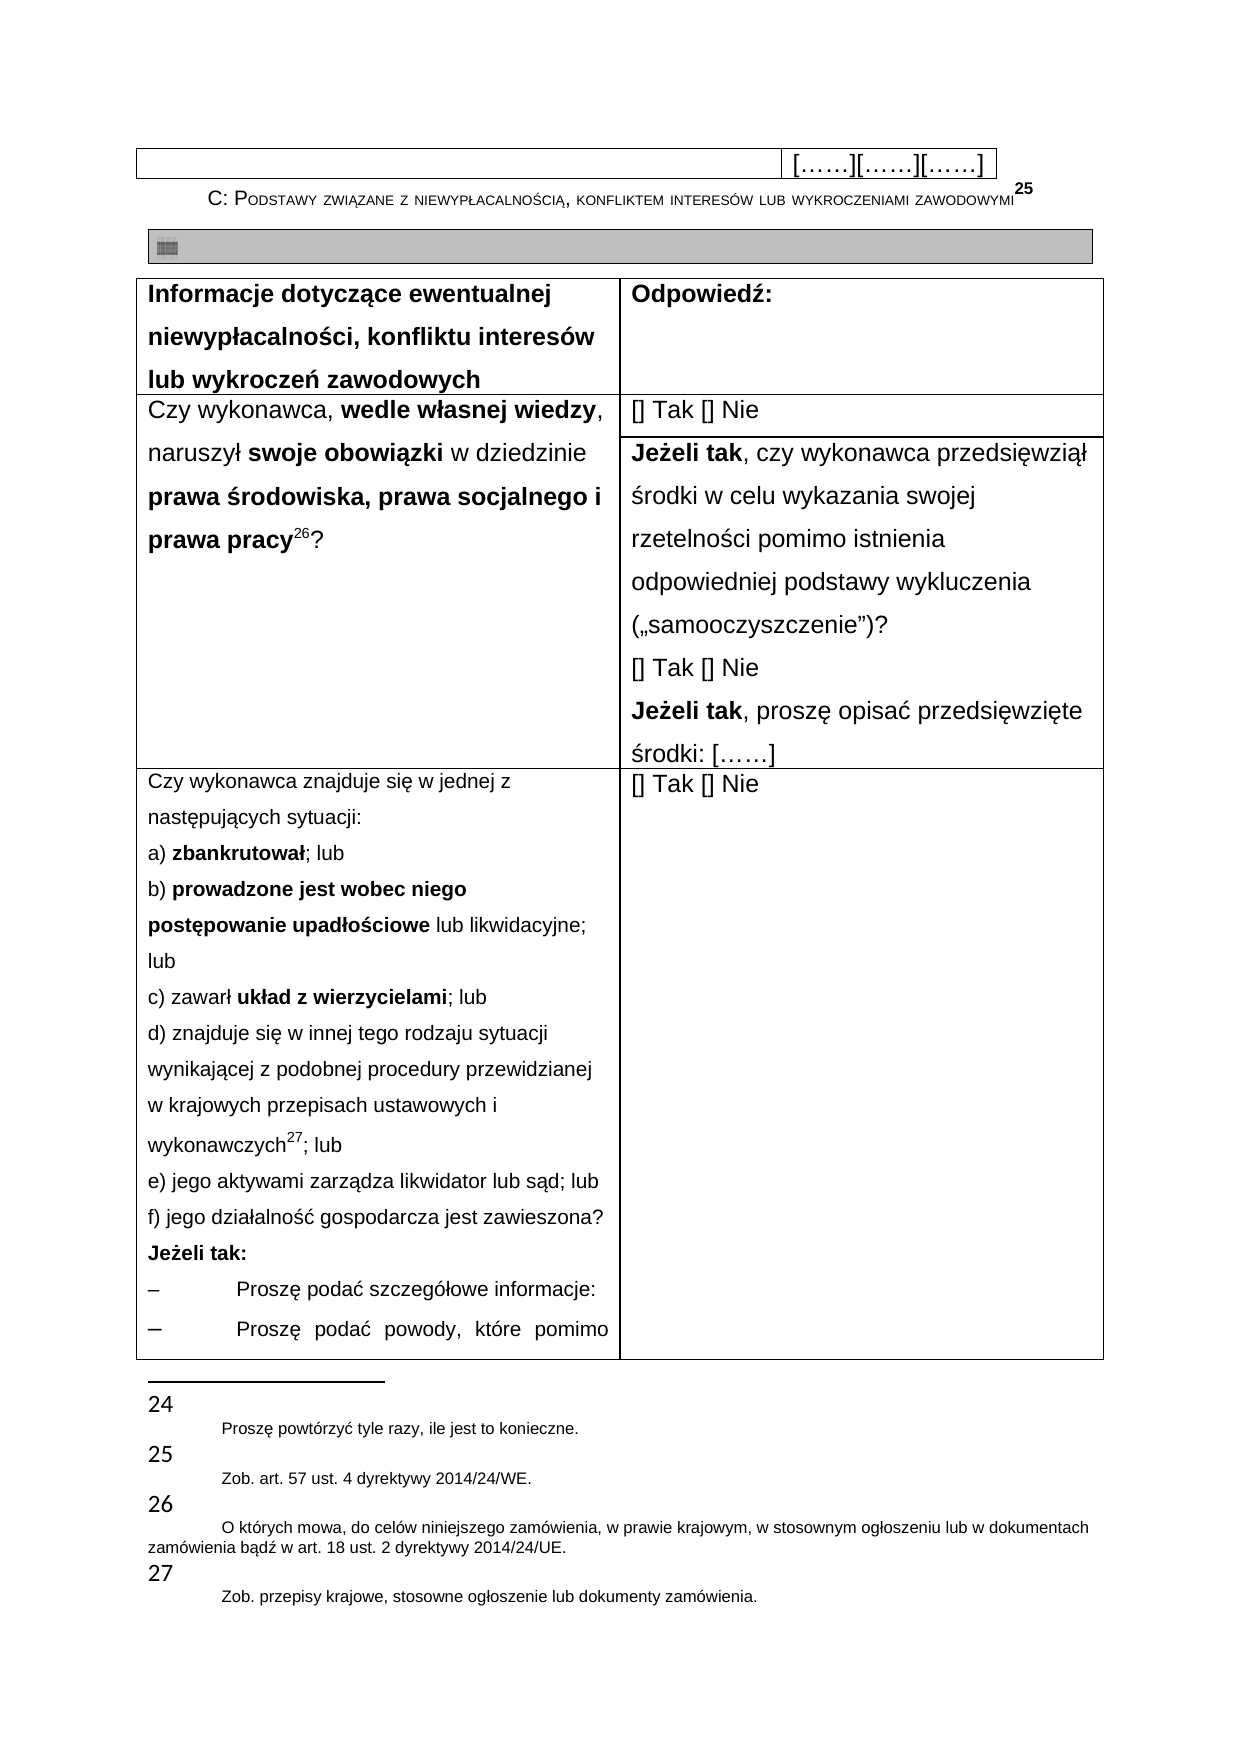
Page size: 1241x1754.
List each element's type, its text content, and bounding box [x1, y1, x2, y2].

title C: Podstawy związane z niewypłacalnością, konfliktem interesów lub wykroczeniami zawodowymi [148, 178, 1093, 212]
table_cell [] Tak [] Nie [621, 395, 1103, 436]
text Zob. art. 57 ust. 4 dyrektywy 2014/24/WE. [148, 1438, 1093, 1488]
table_header Informacje dotyczące ewentualnej niewypłacalności, konfliktu interesów lub wykroczeń zawodowych [137, 279, 619, 394]
table_header Odpowiedź: [621, 279, 1103, 394]
table_cell [] Tak [] Nie [……] [……] (adres internetowy, wydający urząd lub organ, dokładne dane referencyjne dokumentacji): [……][……][……] [621, 769, 1103, 1358]
table_cell Czy wykonawca znajduje się w jednej z następujących sytuacji: a) zbankrutował; lub b) prowadzone jest wobec niego postępowanie upadłościowe lub likwidacyjne; lub c) zawarł układ z wierzycielami; lub d) znajduje się w innej tego rodzaju sytuacji wynikającej z podobnej procedury przewidzianej w krajowych przepisach ustawowych i wykonawczych; lub e) jego aktywami zarządza likwidator lub sąd; lub f) jego działalność gospodarcza jest zawieszona? Jeżeli tak: Proszę podać szczegółowe informacje: Proszę podać powody, które pomimo [137, 769, 619, 1358]
table_cell Czy wykonawca, wedle własnej wiedzy, naruszył swoje obowiązki w dziedzinie prawa środowiska, prawa socjalnego i prawa pracy? [137, 395, 619, 768]
table_cell Jeżeli tak, czy wykonawca przedsięwziął środki w celu wykazania swojej rzetelności pomimo istnienia odpowiedniej podstawy wykluczenia („samooczyszczenie”)? [] Tak [] Nie Jeżeli tak, proszę opisać przedsięwzięte środki: [……] [621, 438, 1103, 768]
text Należy zauważyć, że do celów niniejszego zamówienia niektóre z poniższych podstaw wykluczenia mogą być zdefiniowane bardziej precyzyjnie w prawie krajowym, w stosownym ogłoszeniu lub w dokumentach zamówienia. Tak więc prawo krajowe może na przykład stanowić, że pojęcie „poważnego wykroczenia zawodowego” może obejmować kilka różnych postaci zachowania stanowiącego wykroczenie. [149, 230, 1092, 263]
table_cell (adres internetowy, wydający urząd lub organ, dokładne dane referencyjne dokumentacji): [……][……][……] [782, 149, 996, 177]
table_cell [137, 149, 781, 177]
